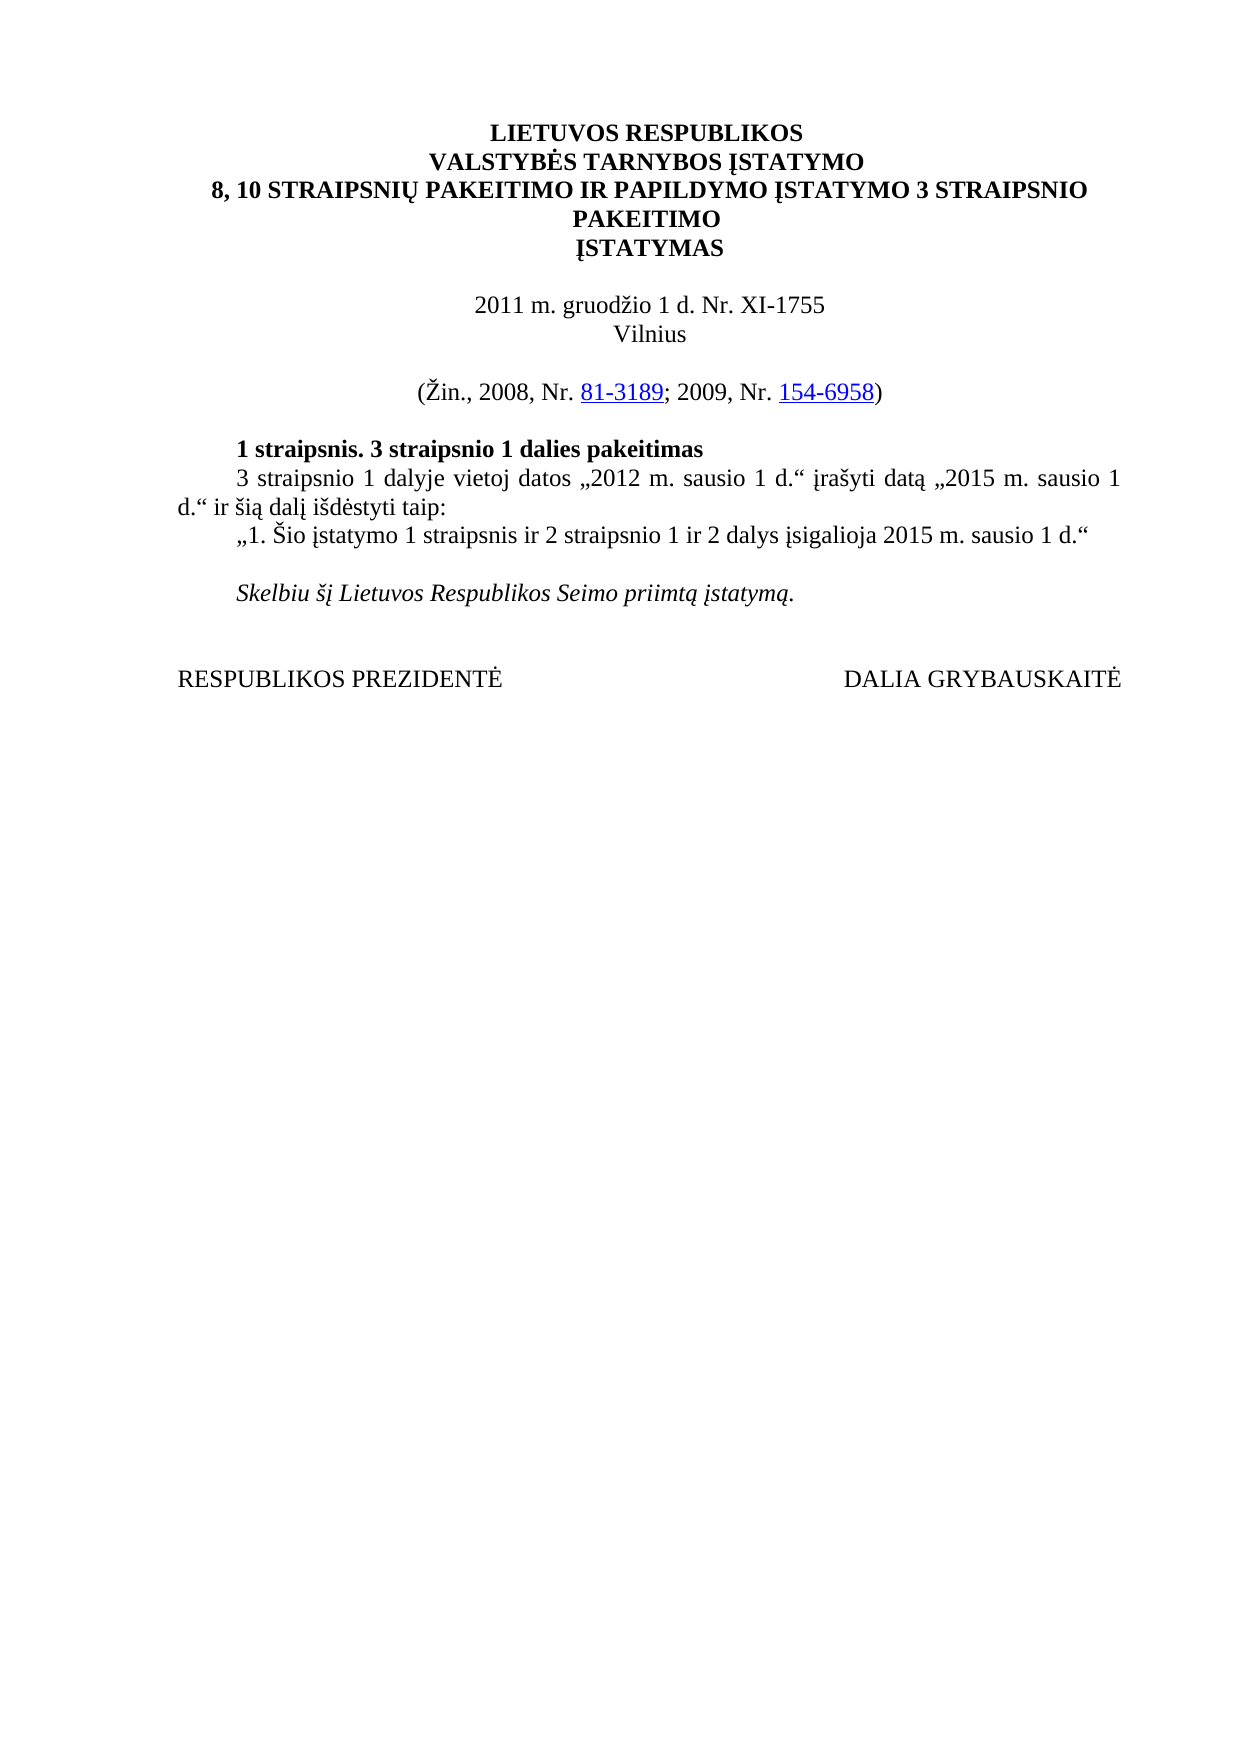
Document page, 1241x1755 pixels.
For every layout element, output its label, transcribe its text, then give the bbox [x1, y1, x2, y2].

text VALSTYBĖS TARNYBOS ĮSTATYMO 8, 10 STRAIPSNIŲ PAKEITIMO IR PAPILDYMO ĮSTATYMO 3 STRAIPSNIO PAKEITIMO [177, 147, 1122, 233]
text ĮSTATYMAS [177, 233, 1122, 262]
text LIETUVOS RESPUBLIKOS [177, 118, 1122, 147]
text 2011 m. gruodžio 1 d. Nr. XI-1755 [177, 291, 1122, 319]
text 1 straipsnis. 3 straipsnio 1 dalies pakeitimas [177, 434, 1122, 463]
text Skelbiu šį Lietuvos Respublikos Seimo priimtą įstatymą. [177, 578, 1122, 607]
text (Žin., 2008, Nr. 81-3189; 2009, Nr. 154-6958) [177, 377, 1122, 406]
text Vilnius [177, 319, 1122, 348]
text 3 straipsnio 1 dalyje vietoj datos „2012 m. sausio 1 d.“ įrašyti datą „2015 m. sausio 1 d.“ ir šią dalį išdėstyti taip: [177, 463, 1122, 521]
text „1. Šio įstatymo 1 straipsnis ir 2 straipsnio 1 ir 2 dalys įsigalioja 2015 m. sausio 1 d.“ [177, 521, 1122, 549]
text RESPUBLIKOS PREZIDENTĖ DALIA GRYBAUSKAITĖ [177, 664, 1122, 693]
